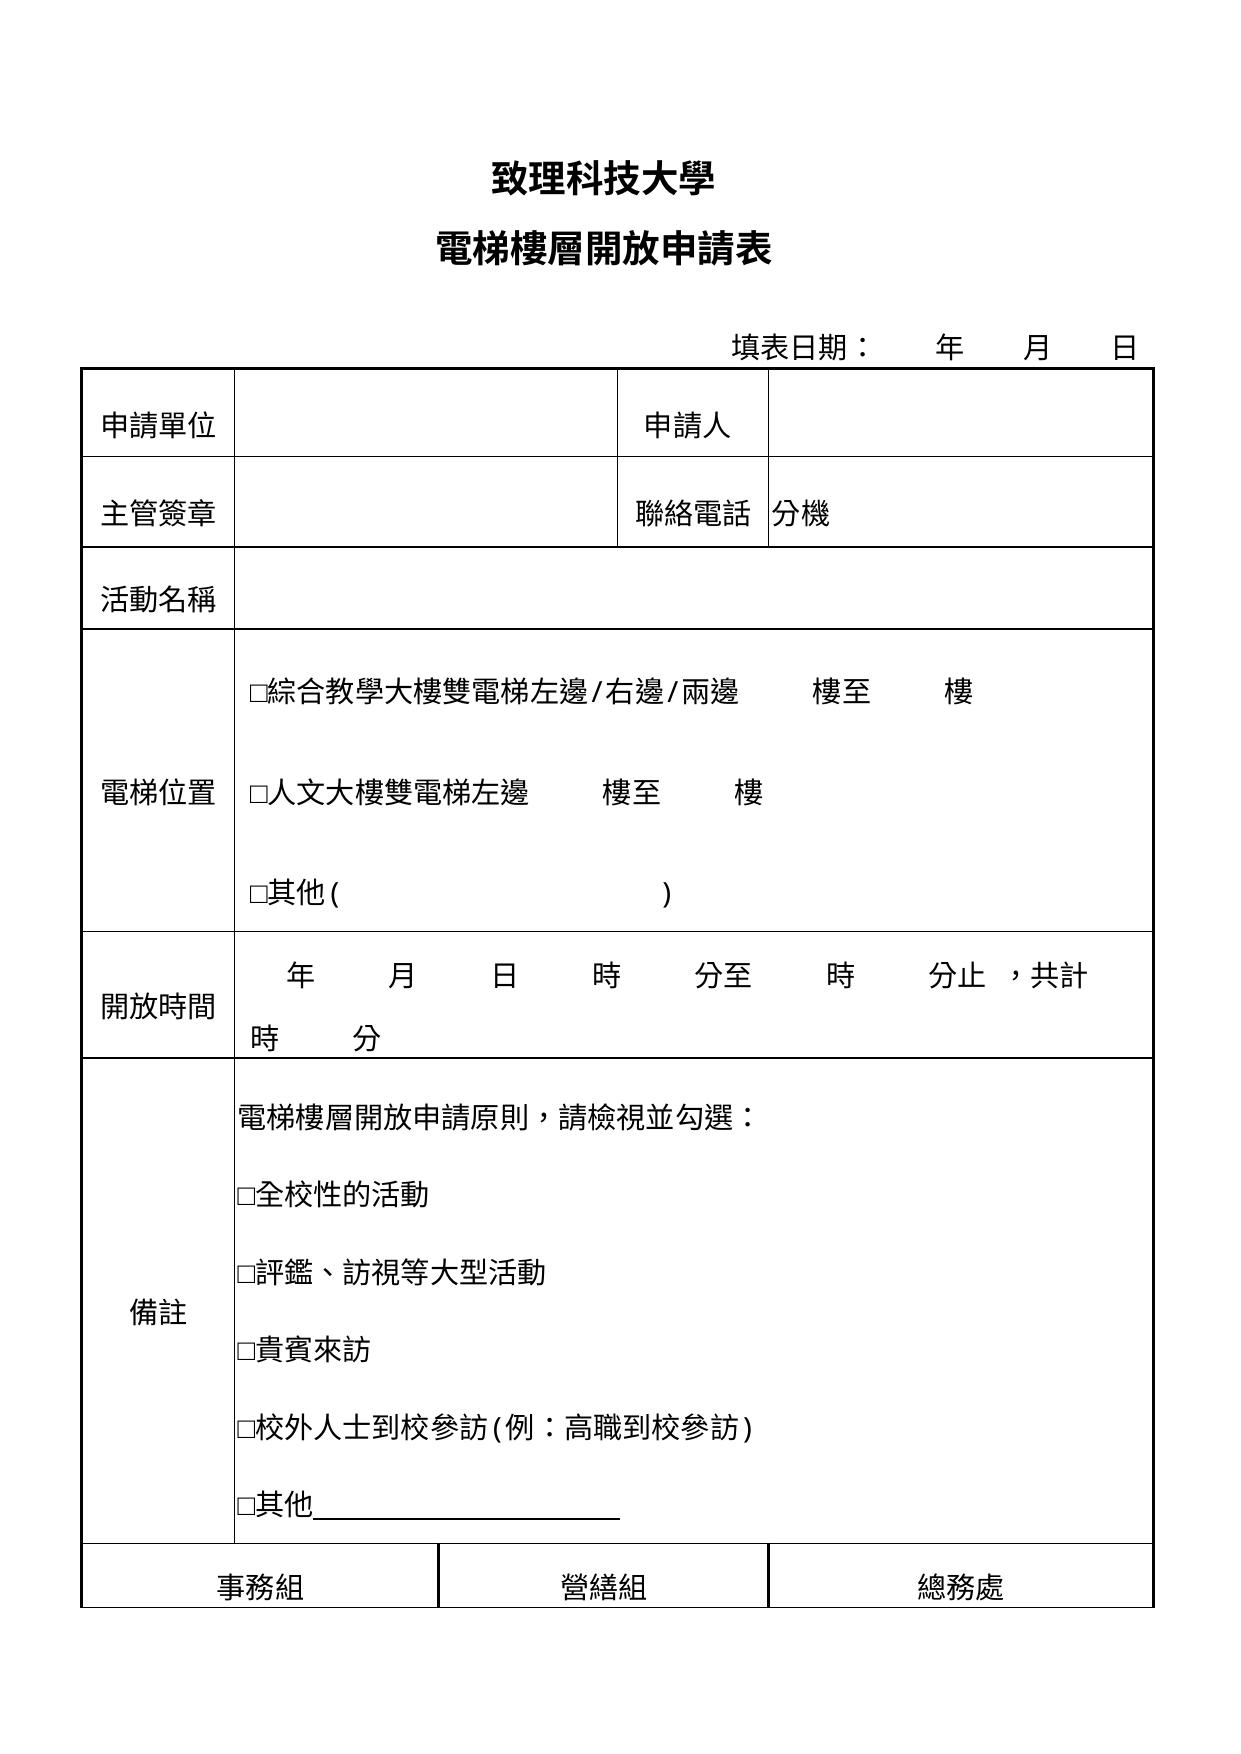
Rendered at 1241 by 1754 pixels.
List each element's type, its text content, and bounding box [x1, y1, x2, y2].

table_header [235, 370, 617, 456]
table_cell 電梯位置 [83, 630, 234, 931]
table_cell [235, 457, 617, 546]
table_cell 聯絡電話 [618, 457, 768, 546]
table_cell 分機 [769, 457, 1152, 546]
table_header 申請單位 [83, 370, 234, 456]
table_cell 主管簽章 [83, 457, 234, 546]
table_header 申請人 [618, 370, 768, 456]
table_cell 總務處 [770, 1544, 1152, 1607]
text 電梯樓層開放申請表 [150, 204, 1057, 267]
table_cell 事務組 [83, 1544, 437, 1607]
table_header [769, 370, 1152, 456]
table_cell 年 月 日 時 分至 時 分止 ，共計 時 分 [235, 932, 1152, 1057]
table_cell 營繕組 [440, 1544, 767, 1607]
table_cell 開放時間 [83, 932, 234, 1057]
table_cell 備註 [83, 1059, 234, 1542]
table_cell [235, 548, 1152, 628]
table_cell □綜合教學大樓雙電梯左邊/右邊/兩邊 樓至 樓 □人文大樓雙電梯左邊 樓至 樓 □其他( ) [235, 630, 1152, 931]
text 致理科技大學 [150, 134, 1057, 197]
text 填表日期： 年 月 日 [150, 304, 1139, 367]
table_cell 電梯樓層開放申請原則，請檢視並勾選： □全校性的活動 □評鑑、訪視等大型活動 □貴賓來訪 □校外人士到校參訪(例：高職到校參訪) □其他 [235, 1059, 1152, 1542]
table_cell 活動名稱 [83, 548, 234, 628]
